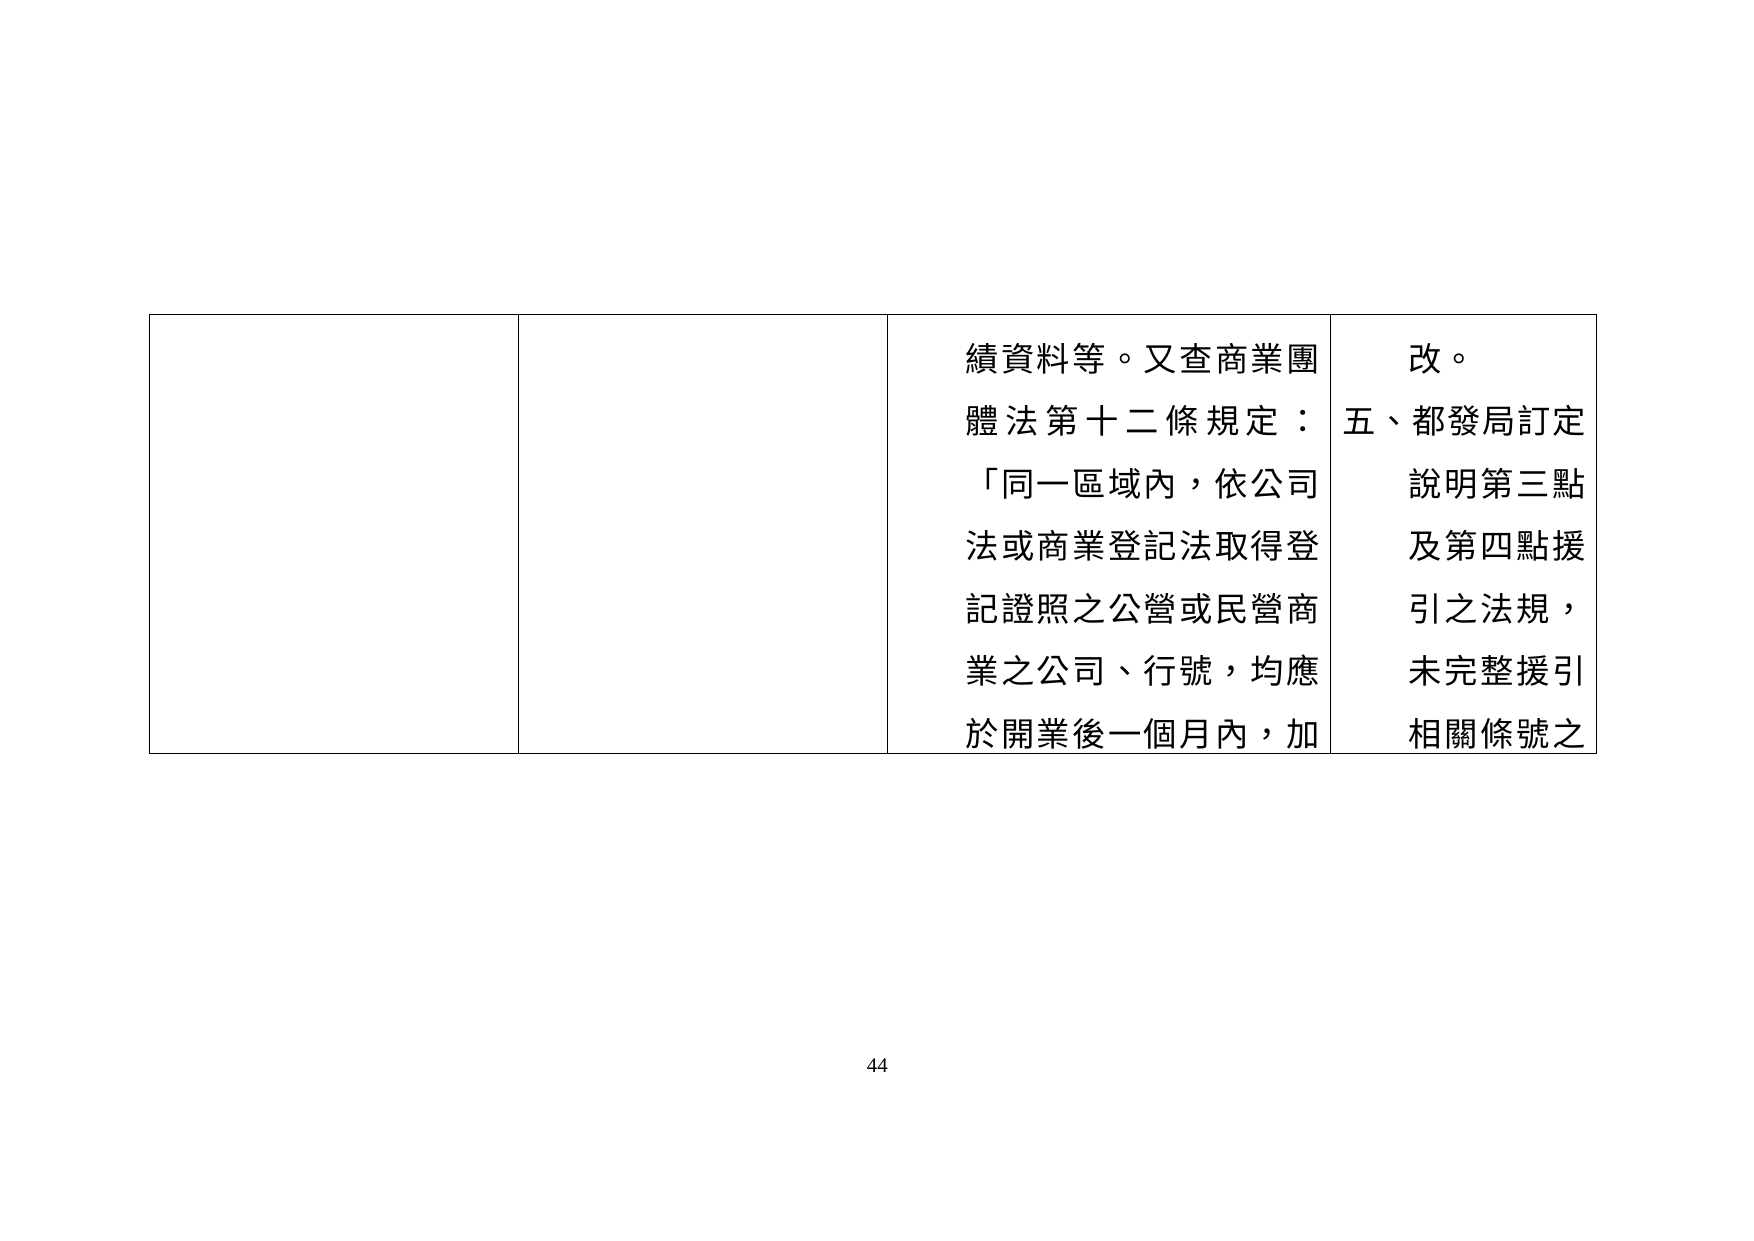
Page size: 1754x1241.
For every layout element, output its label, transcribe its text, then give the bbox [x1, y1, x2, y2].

table_cell 改。 五、都發局訂定說明第三點及第四點援引之法規，未完整援引相關條號之 [1331, 315, 1596, 752]
table_cell [150, 315, 518, 752]
table_cell [519, 315, 887, 752]
table_cell 明定廣告物申請審查許可應備文件。 廣告物應符合廣告物設置相關法令規定，始得設置，有關廣告物設置之相關法令，除本規則之規定外，亦包含本自治條例、招牌廣告及樹立廣告管理辦法、都市計畫、建築技術規則等規定，為使申請人於申請廣告物設置許可時，得自行檢視是否符合廣告物設置相關法令之要求，爰於第二款明定應檢附法令檢討表，俾利申請人遵循。 二三、第五款係按公寓大廈管理條例第八條第一項規定︰「公寓大廈周圍上下、外牆面、樓頂平臺及不屬專有部分之防空避難設備，其變更構造、顏色、設置廣告物、鐵鋁窗或其他類似之行為，除應依法令規定辦理外，該公寓大廈規約另有規定或區分所有權人會議已有決議，經向直轄市、縣（市）主管機關完成報備有案者，應受該規約或區分所有權人會議決議之限制。」爰明定設置處所之公寓大廈已依公寓大廈管理條例規定完成規約或區分所有權人會議決議之報備者，應檢附規約及與設置廣告物有關之區分所有權人會議決議文件，以釐清是否有設置廣告物之相關規定。 三四、第九款所稱「須經目的事業主管機關許可者」，係指依都市計畫、文化資產保存維護、大眾交通運輸、航空區域、總統府及總統官邸周邊等規定(如:臺北市土地使用分區管制自治條例(以下簡稱土管自治條例)第八十六條、文化資產保存法第四十二條第一項第四款等規定)，於法令規範之特定區域內設置廣告物須經相關目的事業主管機關許可。 四五、第十款所稱「廣告物之內容依法應取得目的事業主管機關核准者」，係指如:藥事法第六十六條第一項、入出國及移民法第五十六條第四項及農藥管理法第三十六條第二項等相關管制規定，特別規定廣告物內容於刊登前須經相關目的事業主管機關核准。 五六、為確保廣告物設置之安全性、專業性與品質，強化廣告物承造廠商從事廣告物設置相關業務之專業背景，爰於第十一款明定申請人應檢附足資證明廣告物承造廠商具專業能力之證明文件，本款所稱之證明文件，例示如下：廠商所聘僱或合作之技術人員具備建築、結構、電氣、吊掛作業或廣告裝設相關技術士證照或依法登記開業之建築師、土木技師及結構技師證照、；參加職業訓練機構或公會舉辦之廣告物安全設置教育訓練或技術講習之結業證書；，或廠商曾獲主管機關核發廣告物設置許可、承攬公共工程之實績資料等。又查商業團體法第十二條規定：「同一區域內，依公司法或商業登記法取得登記證照之公營或民營商業之公司、行號，均應於開業後一個月內，加入該地區商業同業公會為會員；其兼營二業以上商業者，除其他法律另有規定外，至少應選擇一業加入該業商業同業公會為會員。」廣告物承造廠商原則上均應申請加入相關廣告物商業同業公會，且廣告物相關商業同業公會為提升會員專業能力，均定期舉辦會員教育訓練，以提升會員專業能力，承造廠商如得檢附相關商業同業公會會員證，亦足證明其具備廣告物設置之專業能力，爰明定得以廣告物相關商業同業公會會員證明文件作為得具體證明其具備廣告物設置專業能力之文件，以簡化行政程序，兼顧審查效率與專業認定之實質要求。 六七、第二項明定廣告物經核發給設置許可函後始得施作，並應依核准圖說設置完成後請領廣告物許可證。 [888, 315, 1330, 752]
